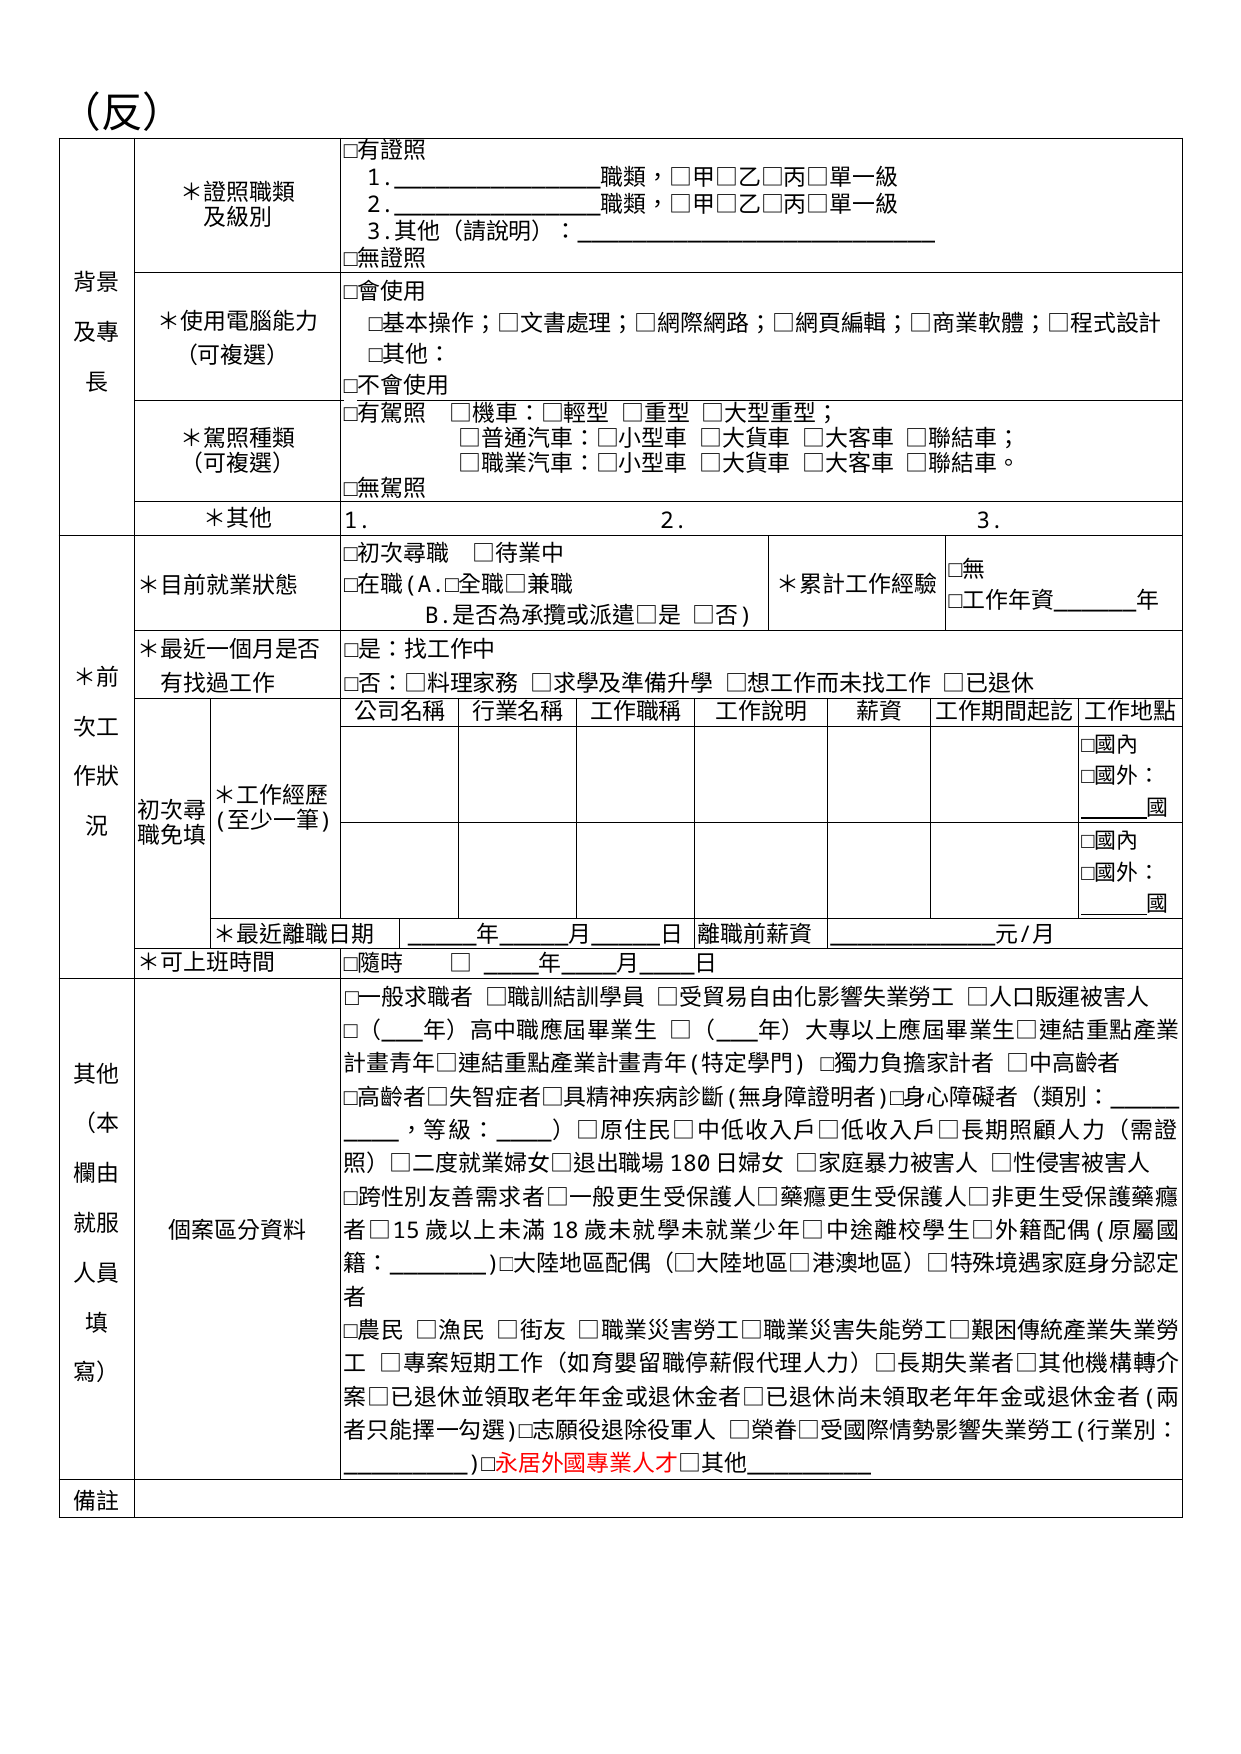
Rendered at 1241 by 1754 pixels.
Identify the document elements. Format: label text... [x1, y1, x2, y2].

table_header 背景及專長 [60, 139, 134, 535]
table_cell □國內 □國外： 國 [1079, 727, 1182, 822]
table_cell □有駕照 □機車：□輕型 □重型 □大型重型； □普通汽車：□小型車 □大貨車 □大客車 □聯結車； □職業汽車：□小型車 □大貨車 □大客車 □聯結車。 □無駕照 [341, 401, 1182, 501]
table_cell 其他（本欄由就服人員填寫） [60, 979, 134, 1478]
table_cell 薪資 [828, 699, 930, 726]
table_cell [341, 823, 458, 918]
table_cell 初次尋職免填 [135, 699, 210, 948]
table_cell [828, 823, 930, 918]
table_cell [577, 823, 694, 918]
table_cell [459, 823, 576, 918]
table_cell ____________元/月 [828, 919, 1182, 948]
table_cell 1. 2. 3. [341, 502, 1182, 535]
table_cell ＊累計工作經驗 [769, 536, 945, 630]
table_header ＊證照職類 及級別 [135, 139, 340, 272]
table_cell ＊最近一個月是否有找過工作 [135, 631, 340, 698]
table_cell □是：找工作中 □否：□料理家務 □求學及準備升學 □想工作而未找工作 □已退休 [341, 631, 1182, 698]
table_cell [931, 823, 1078, 918]
table_header □有證照 1._______________職類，□甲□乙□丙□單一級 2._______________職類，□甲□乙□丙□單一級 3.其他（請說明）：__________________________ □無證照 [341, 139, 1182, 272]
table_cell [577, 727, 694, 822]
table_cell 工作期間起訖 [931, 699, 1078, 726]
table_cell 個案區分資料 [135, 979, 340, 1478]
table_cell [828, 727, 930, 822]
table_cell ＊使用電腦能力 （可複選） [135, 273, 340, 400]
table_cell _____年_____月_____日 [400, 919, 694, 948]
table_cell 工作地點 [1079, 699, 1182, 726]
table_cell □初次尋職 □待業中 □在職(A.□全職□兼職 B.是否為承攬或派遣□是 □否) [341, 536, 768, 630]
table_cell ＊駕照種類 （可複選） [135, 401, 340, 501]
table_cell [931, 727, 1078, 822]
table_cell ＊最近離職日期 [211, 919, 399, 948]
table_cell [341, 727, 458, 822]
table_cell 公司名稱 [341, 699, 458, 726]
table_cell 工作職稱 [577, 699, 694, 726]
table_cell [459, 727, 576, 822]
table_cell 備註 [60, 1480, 134, 1517]
table_cell □一般求職者 □職訓結訓學員 □受貿易自由化影響失業勞工 □人口販運被害人 □（___年）高中職應屆畢業生 □（___年）大專以上應屆畢業生□連結重點產業計畫青年□連結重點產業計畫青年(特定學門) □獨力負擔家計者 □中高齡者 □高齡者□失智症者□具精神疾病診斷(無身障證明者)□身心障礙者（類別：_________，等級：____）□原住民□中低收入戶□低收入戶□長期照顧人力（需證照）□二度就業婦女□退出職場180日婦女 □家庭暴力被害人 □性侵害被害人 □跨性別友善需求者□一般更生受保護人□藥癮更生受保護人□非更生受保護藥癮者□15歲以上未滿18歲未就學未就業少年□中途離校學生□外籍配偶(原屬國籍：_______)□大陸地區配偶（□大陸地區□港澳地區）□特殊境遇家庭身分認定者 □農民 □漁民 □街友 □職業災害勞工□職業災害失能勞工□艱困傳統產業失業勞工 □專案短期工作（如育嬰留職停薪假代理人力）□長期失業者□其他機構轉介案□已退休並領取老年年金或退休金者□已退休尚未領取老年年金或退休金者(兩者只能擇一勾選)□志願役退除役軍人 □榮眷□受國際情勢影響失業勞工(行業別：_________)□永居外國專業人才□其他_________ [341, 979, 1182, 1478]
table_cell □無 □工作年資______年 [946, 536, 1182, 630]
table_cell □國內 □國外： 國 [1079, 823, 1182, 918]
text （反） [59, 87, 1181, 137]
table_cell ＊前次工作狀況 [60, 536, 134, 977]
table_cell 行業名稱 [459, 699, 576, 726]
table_cell □隨時 □ ____年____月____日 [341, 949, 1182, 977]
table_cell [695, 823, 827, 918]
table_cell ＊可上班時間 [135, 949, 340, 977]
table_cell ＊其他 [135, 502, 340, 535]
table_cell 工作說明 [695, 699, 827, 726]
table_cell 離職前薪資 [695, 919, 827, 948]
table_cell [135, 1480, 1182, 1517]
table_cell ＊工作經歷 (至少一筆) [211, 699, 340, 918]
table_cell ＊目前就業狀態 [135, 536, 340, 630]
table_cell □會使用 □基本操作；□文書處理；□網際網路；□網頁編輯；□商業軟體；□程式設計 □其他： □不會使用 [341, 273, 1182, 400]
table_cell [695, 727, 827, 822]
